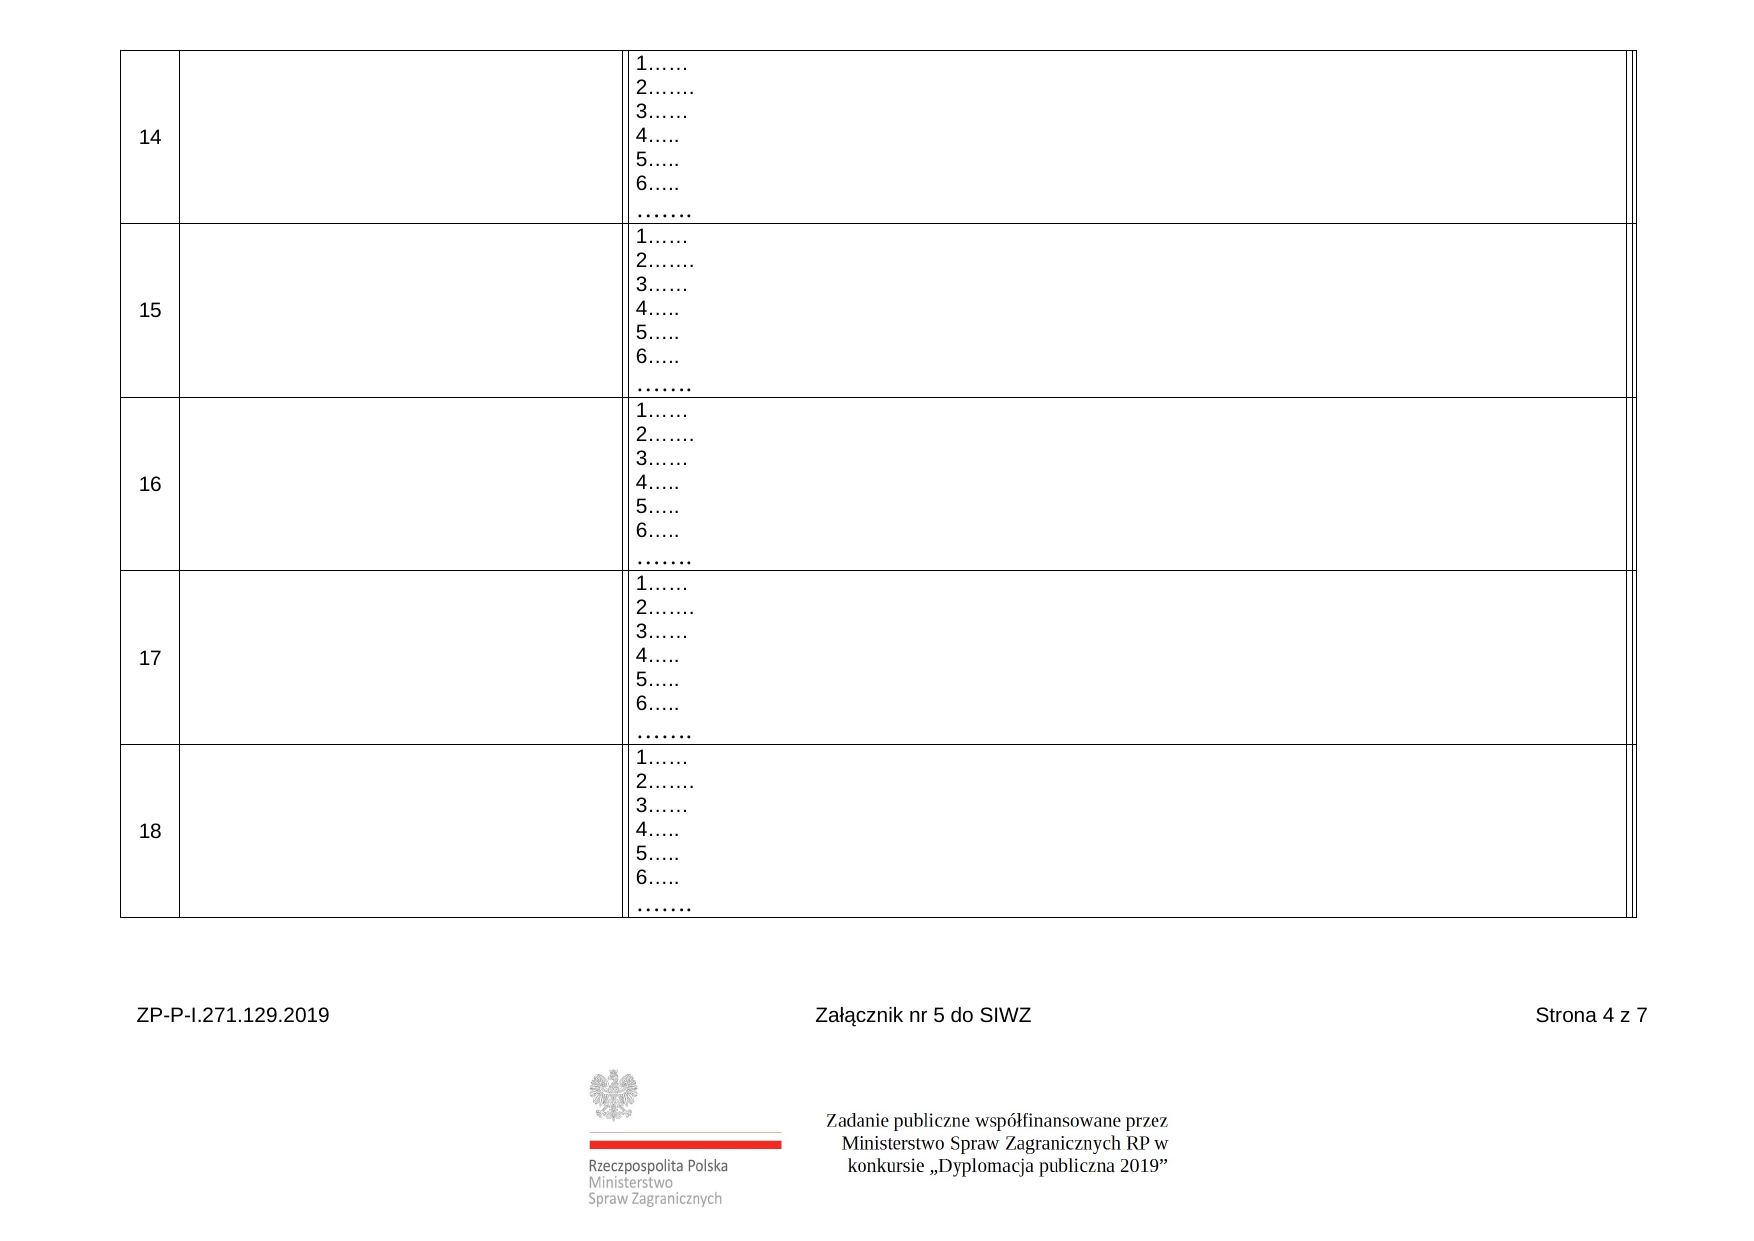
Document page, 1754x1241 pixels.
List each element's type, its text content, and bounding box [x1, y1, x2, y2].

table_cell 14 [121, 51, 179, 223]
table_cell 1…… 2……. 3…… 4….. 5….. 6….. ……. [629, 398, 1626, 570]
table_cell [623, 51, 628, 223]
table_cell [623, 745, 628, 917]
table_cell [1627, 571, 1632, 744]
table_cell [1627, 745, 1632, 917]
table_cell [1627, 224, 1632, 397]
table_cell [180, 745, 622, 917]
table_cell 17 [121, 571, 179, 744]
table_cell [623, 398, 628, 570]
table_cell 1…… 2……. 3…… 4….. 5….. 6….. ……. [629, 745, 1626, 917]
table_cell 1…… 2……. 3…… 4….. 5….. 6….. ……. [629, 51, 1626, 223]
table_cell [180, 224, 622, 397]
table_cell [1627, 398, 1632, 570]
table_cell [180, 51, 622, 223]
table_cell [1627, 51, 1632, 223]
table_cell [180, 398, 622, 570]
table_cell [623, 224, 628, 397]
table_cell [180, 571, 622, 744]
picture [567, 1063, 1187, 1223]
table_cell 15 [121, 224, 179, 397]
table_cell 1…… 2……. 3…… 4….. 5….. 6….. ……. [629, 224, 1626, 397]
table_cell [623, 571, 628, 744]
table_cell 16 [121, 398, 179, 570]
table_cell 1…… 2……. 3…… 4….. 5….. 6….. ……. [629, 571, 1626, 744]
table_cell 18 [121, 745, 179, 917]
